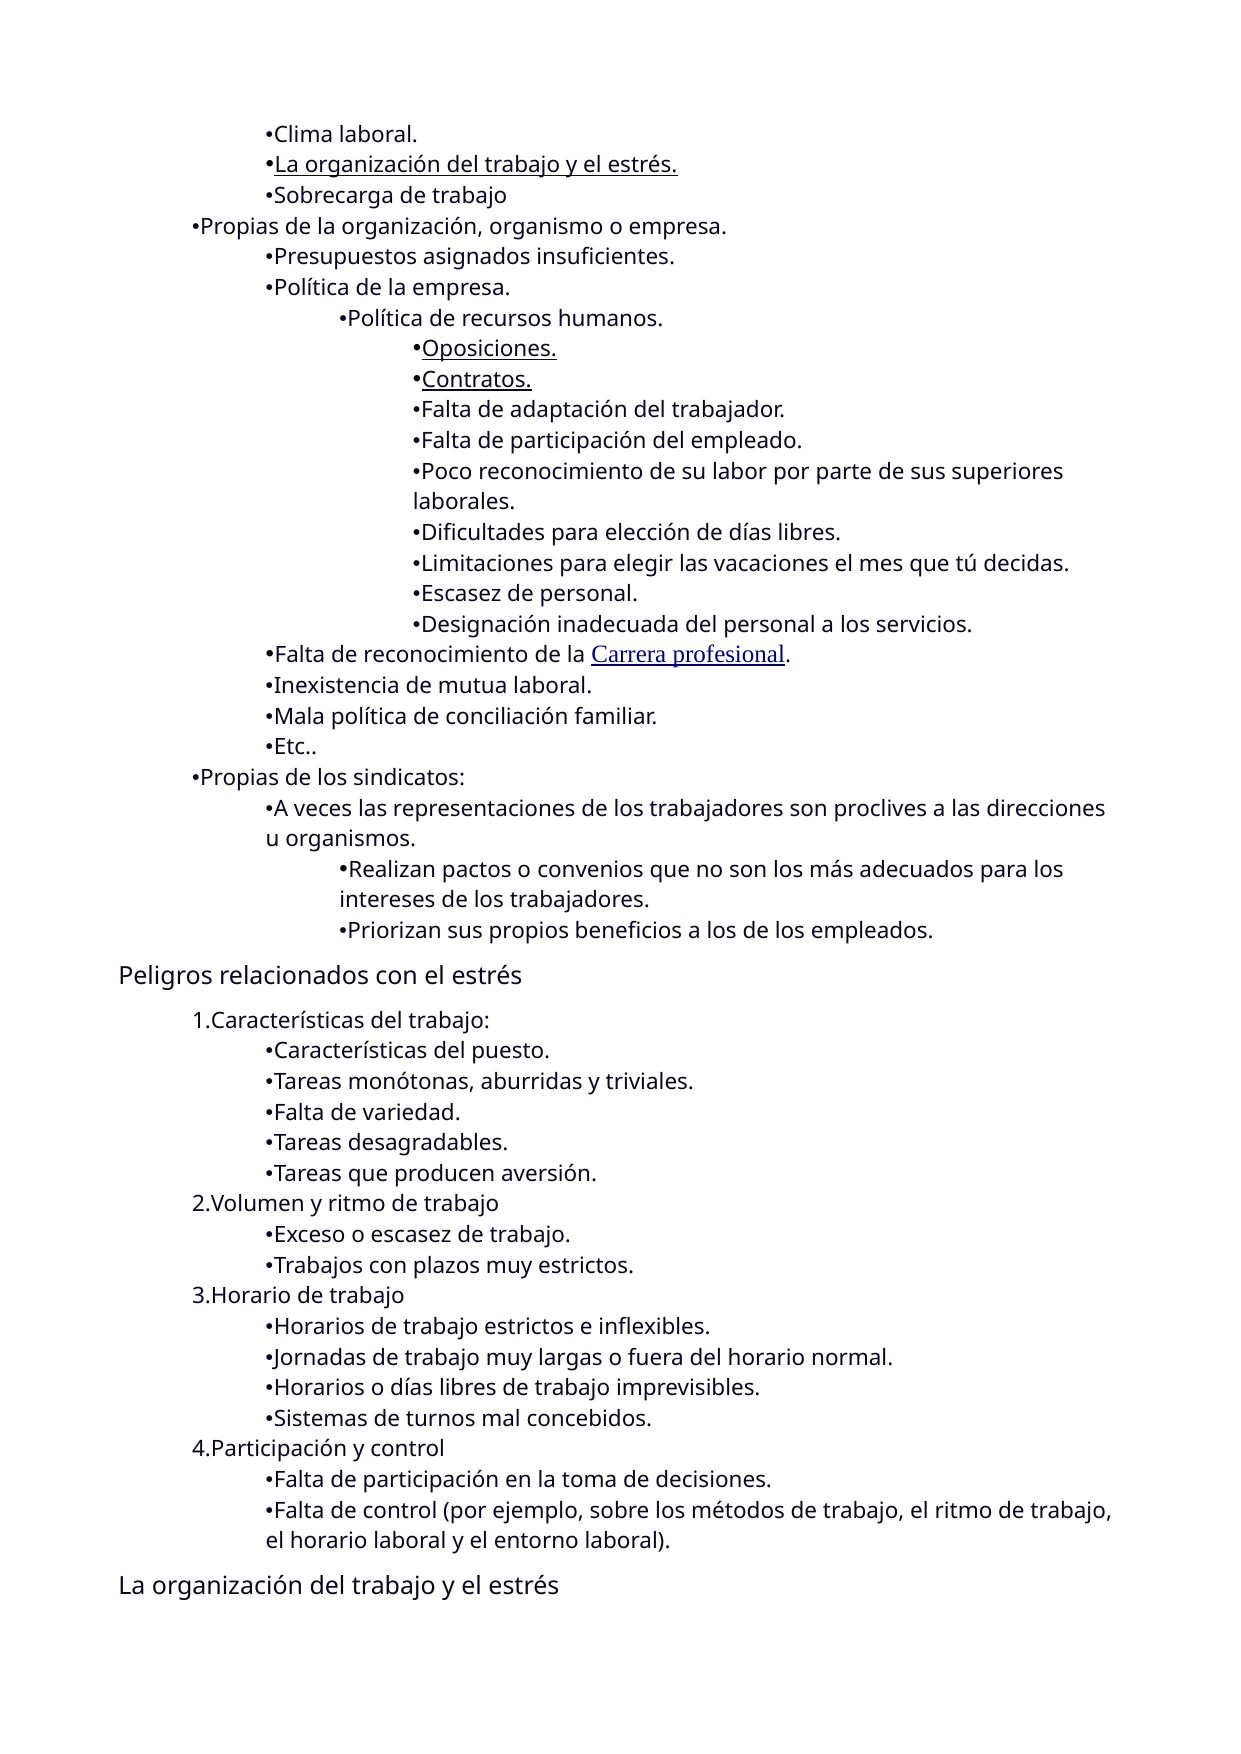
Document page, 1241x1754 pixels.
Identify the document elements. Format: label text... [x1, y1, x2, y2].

list Poco reconocimiento de su labor por parte de sus superiores laborales. [118, 455, 1122, 516]
list Horario de trabajo [118, 1280, 1122, 1310]
list Mala política de conciliación familiar. [118, 700, 1122, 731]
list Política de recursos humanos. [118, 302, 1122, 332]
list Características del trabajo: [118, 1004, 1122, 1035]
list Jornadas de trabajo muy largas o fuera del horario normal. [118, 1341, 1122, 1372]
list Priorizan sus propios beneficios a los de los empleados. [118, 914, 1122, 945]
list Falta de participación en la toma de decisiones. [118, 1463, 1122, 1494]
list Realizan pactos o convenios que no son los más adecuados para los intereses de los trabajadores. [118, 853, 1122, 914]
list Falta de adaptación del trabajador. [118, 394, 1122, 424]
list Exceso o escasez de trabajo. [118, 1218, 1122, 1249]
list Participación y control [118, 1433, 1122, 1463]
list Tareas que producen aversión. [118, 1157, 1122, 1188]
list La organización del trabajo y el estrés. [118, 149, 1122, 179]
text La organización del trabajo y el estrés [118, 1568, 1122, 1602]
list Falta de reconocimiento de la Carrera profesional. [118, 639, 1122, 669]
list Inexistencia de mutua laboral. [118, 669, 1122, 700]
list Horarios o días libres de trabajo imprevisibles. [118, 1372, 1122, 1402]
list Presupuestos asignados insuficientes. [118, 241, 1122, 271]
list Falta de participación del empleado. [118, 424, 1122, 455]
list Tareas monótonas, aburridas y triviales. [118, 1065, 1122, 1096]
list Propias de los sindicatos: [118, 761, 1122, 792]
list Tareas desagradables. [118, 1127, 1122, 1157]
list Contratos. [118, 363, 1122, 394]
list Sobrecarga de trabajo [118, 179, 1122, 210]
list Limitaciones para elegir las vacaciones el mes que tú decidas. [118, 547, 1122, 577]
list Volumen y ritmo de trabajo [118, 1188, 1122, 1218]
list Oposiciones. [118, 332, 1122, 363]
text Peligros relacionados con el estrés [118, 957, 1122, 992]
list Falta de variedad. [118, 1096, 1122, 1127]
list Escasez de personal. [118, 577, 1122, 608]
list Dificultades para elección de días libres. [118, 516, 1122, 547]
list Clima laboral. [118, 118, 1122, 149]
list Horarios de trabajo estrictos e inflexibles. [118, 1310, 1122, 1341]
list Sistemas de turnos mal concebidos. [118, 1402, 1122, 1433]
list Trabajos con plazos muy estrictos. [118, 1249, 1122, 1280]
list Falta de control (por ejemplo, sobre los métodos de trabajo, el ritmo de trabajo, el horario laboral y el entorno laboral). [118, 1494, 1122, 1555]
list Etc.. [118, 731, 1122, 761]
list Política de la empresa. [118, 271, 1122, 302]
list Propias de la organización, organismo o empresa. [118, 210, 1122, 241]
list Características del puesto. [118, 1035, 1122, 1065]
list Designación inadecuada del personal a los servicios. [118, 608, 1122, 639]
list A veces las representaciones de los trabajadores son proclives a las direcciones u organismos. [118, 792, 1122, 853]
